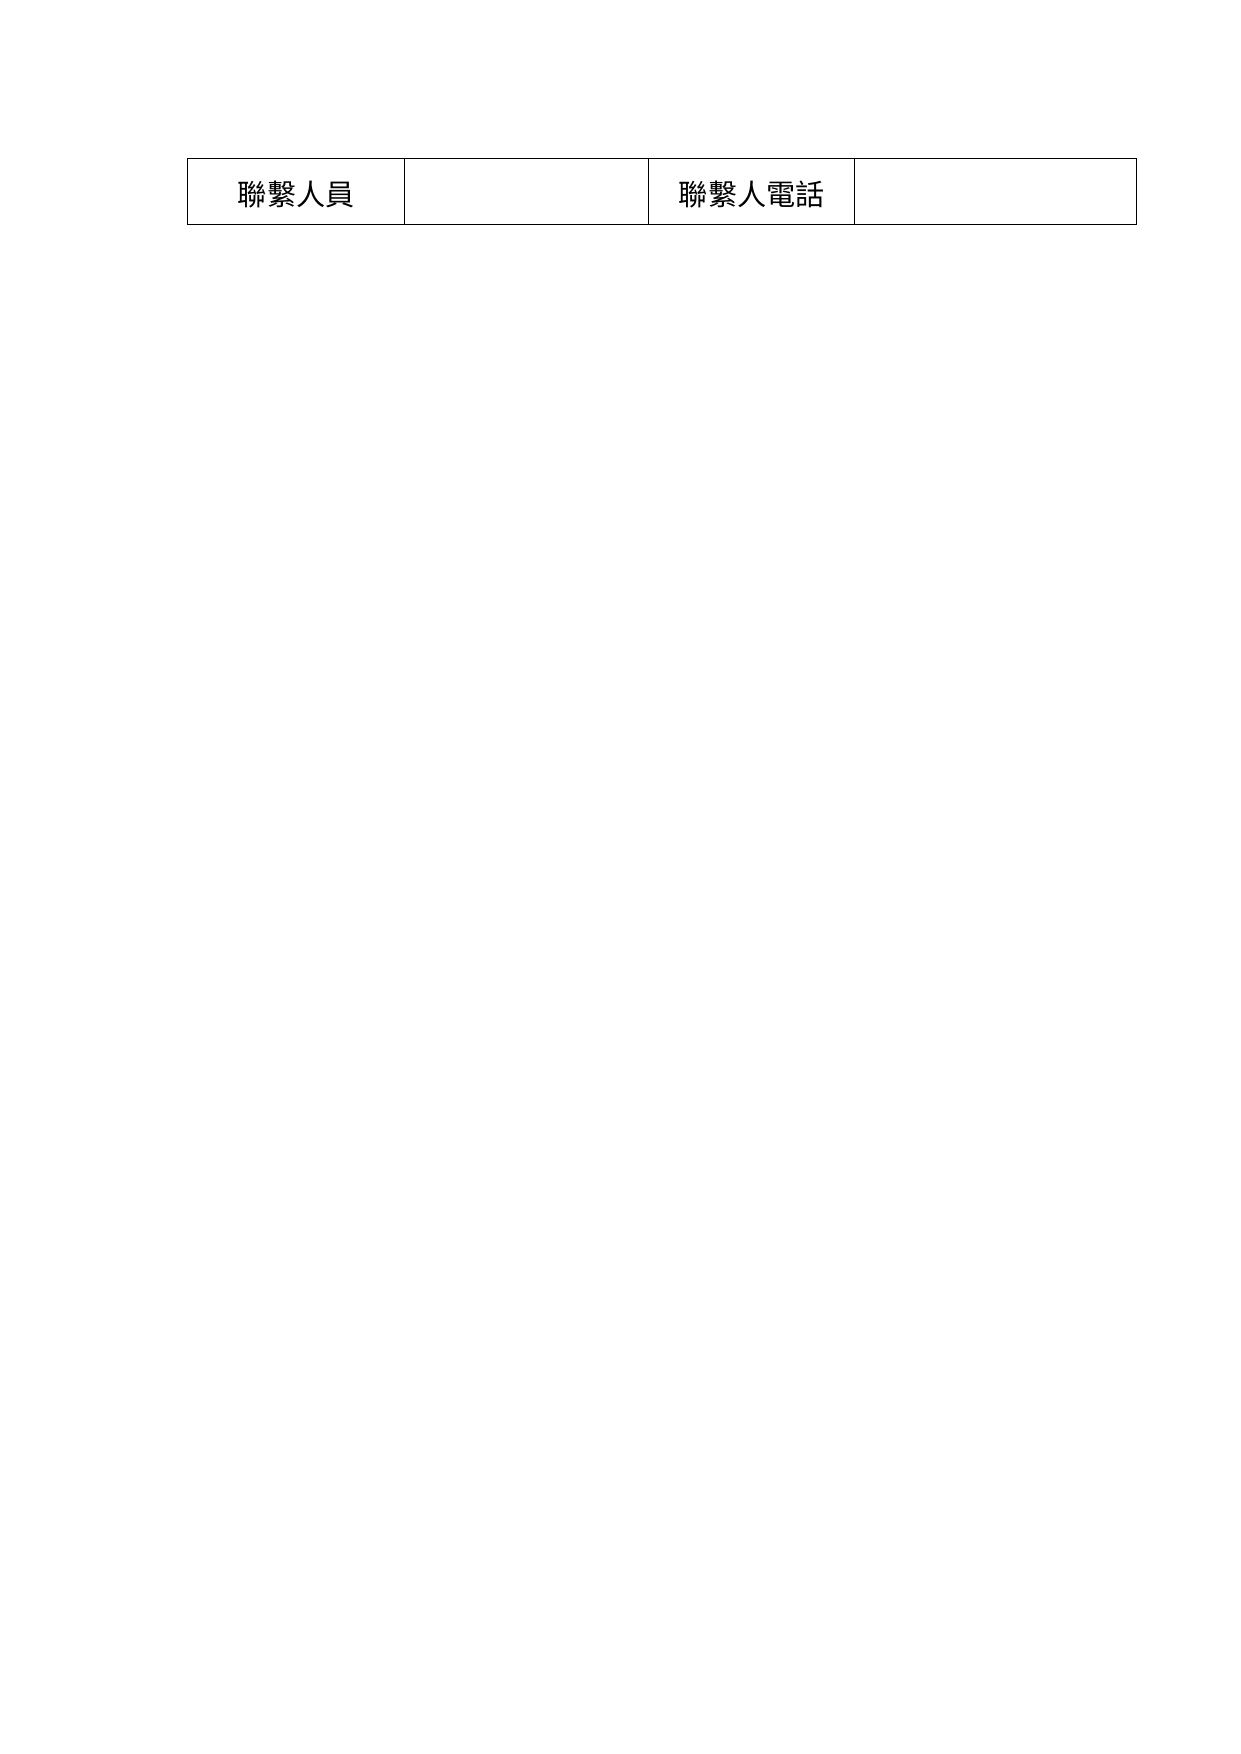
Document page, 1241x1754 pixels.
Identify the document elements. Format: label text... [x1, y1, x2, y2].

table_cell 聯繫人電話 [649, 159, 854, 224]
table_cell [855, 159, 1136, 224]
table_cell 聯繫人員 [188, 159, 404, 224]
table_cell [405, 159, 648, 224]
